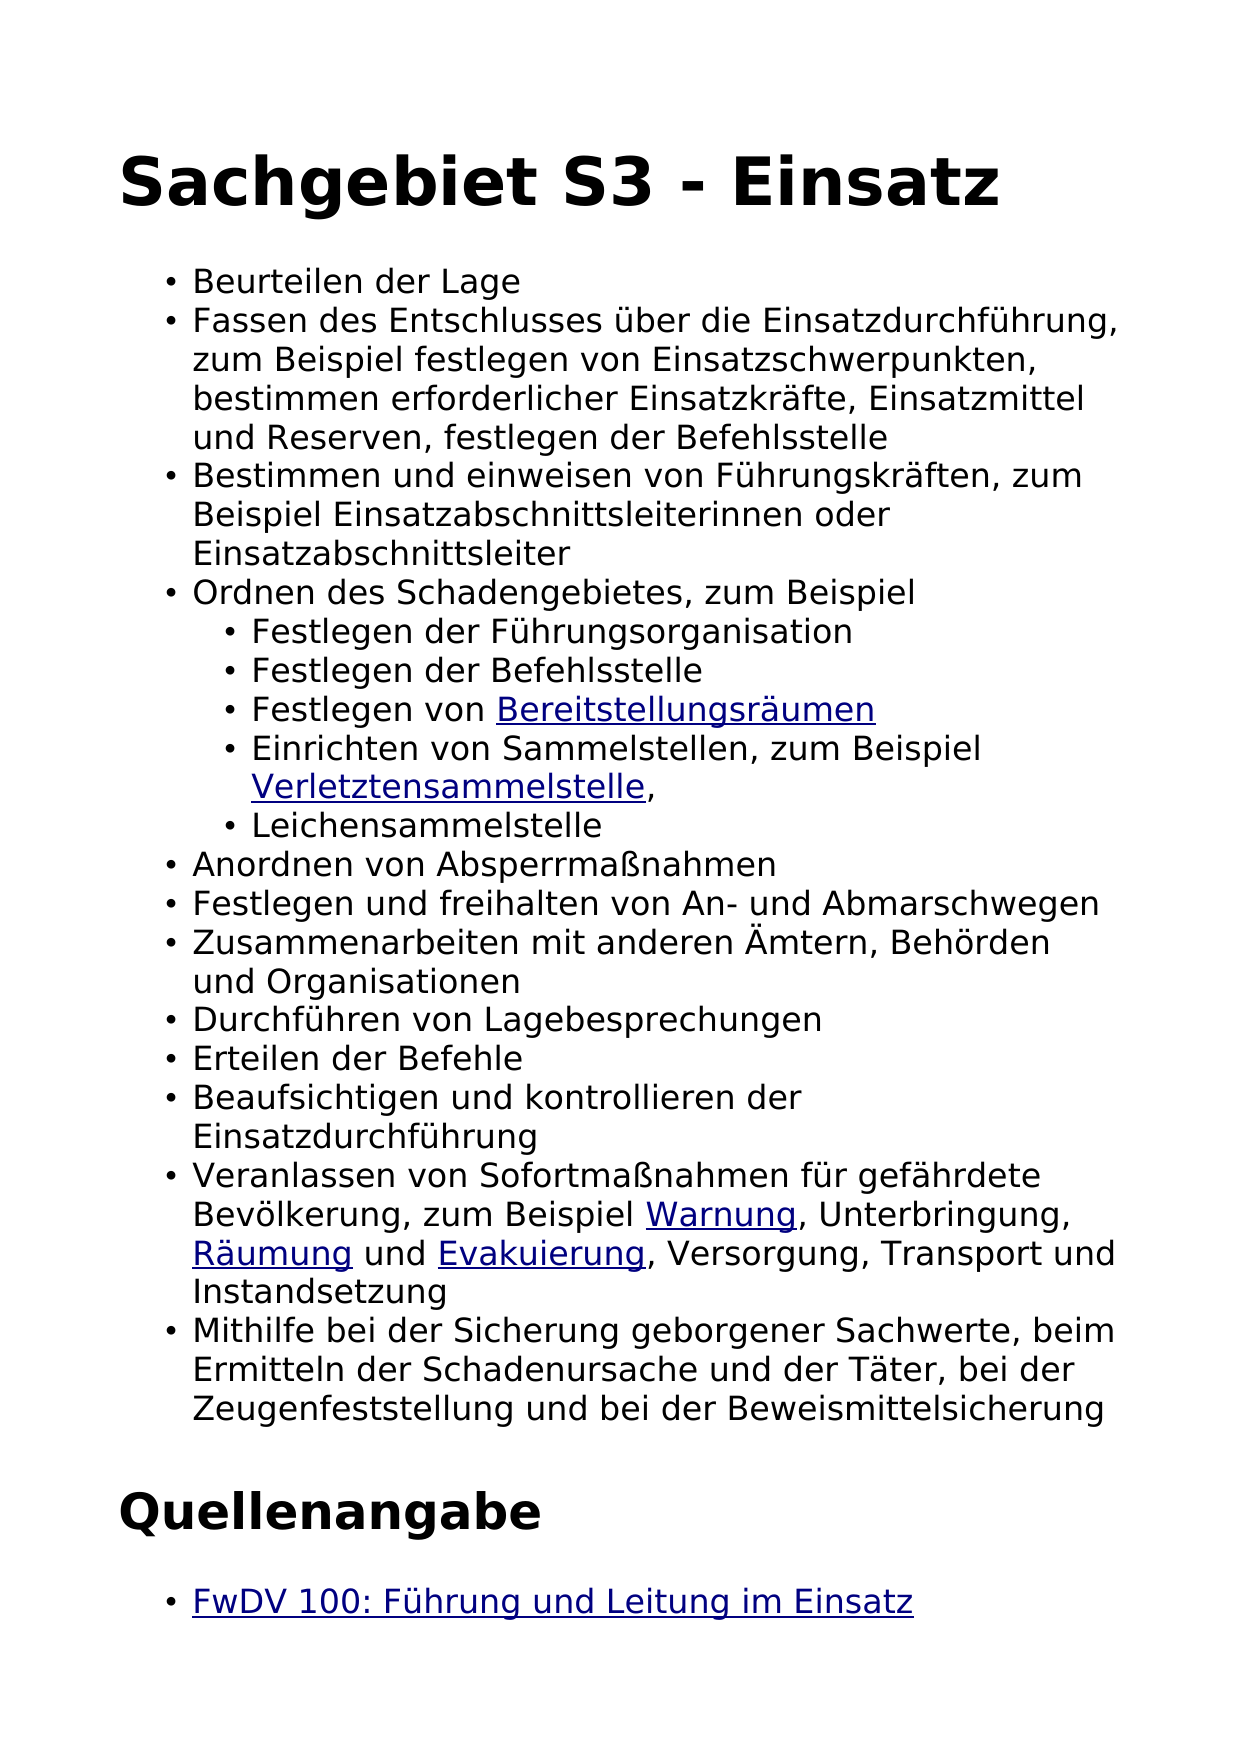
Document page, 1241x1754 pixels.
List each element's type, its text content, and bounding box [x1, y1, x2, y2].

list Mithilfe bei der Sicherung geborgener Sachwerte, beim Ermitteln der Schadenursache und der Täter, bei der Zeugenfeststellung und bei der Beweismittelsicherung [177, 1312, 1122, 1428]
list Erteilen der Befehle [177, 1040, 1122, 1079]
list FwDV 100: Führung und Leitung im Einsatz [177, 1583, 1122, 1622]
list Festlegen von Bereitstellungsräumen [236, 690, 1122, 729]
list Bestimmen und einweisen von Führungskräften, zum Beispiel Einsatzabschnittsleiterinnen oder Einsatzabschnittsleiter [177, 457, 1122, 573]
list Ordnen des Schadengebietes, zum Beispiel [177, 573, 1122, 612]
list Anordnen von Absperrmaßnahmen [177, 846, 1122, 884]
list Einrichten von Sammelstellen, zum Beispiel Verletztensammelstelle, [236, 729, 1122, 807]
list Beaufsichtigen und kontrollieren der Einsatzdurchführung [177, 1079, 1122, 1156]
subtitle Quellenangabe [118, 1483, 1122, 1541]
list Festlegen der Führungsorganisation [236, 612, 1122, 651]
list Festlegen und freihalten von An- und Abmarschwegen [177, 884, 1122, 923]
list Festlegen der Befehlsstelle [236, 651, 1122, 690]
subtitle Sachgebiet S3 - Einsatz [118, 143, 1122, 221]
list Durchführen von Lagebesprechungen [177, 1001, 1122, 1040]
list Beurteilen der Lage [177, 263, 1122, 302]
list Veranlassen von Sofortmaßnahmen für gefährdete Bevölkerung, zum Beispiel Warnung, Unterbringung, Räumung und Evakuierung, Versorgung, Transport und Instandsetzung [177, 1156, 1122, 1312]
list Fassen des Entschlusses über die Einsatzdurchführung, zum Beispiel festlegen von Einsatzschwerpunkten, bestimmen erforderlicher Einsatzkräfte, Einsatzmittel und Reserven, festlegen der Befehlsstelle [177, 302, 1122, 457]
list Leichensammelstelle [236, 807, 1122, 846]
list Zusammenarbeiten mit anderen Ämtern, Behörden und Organisationen [177, 923, 1122, 1001]
